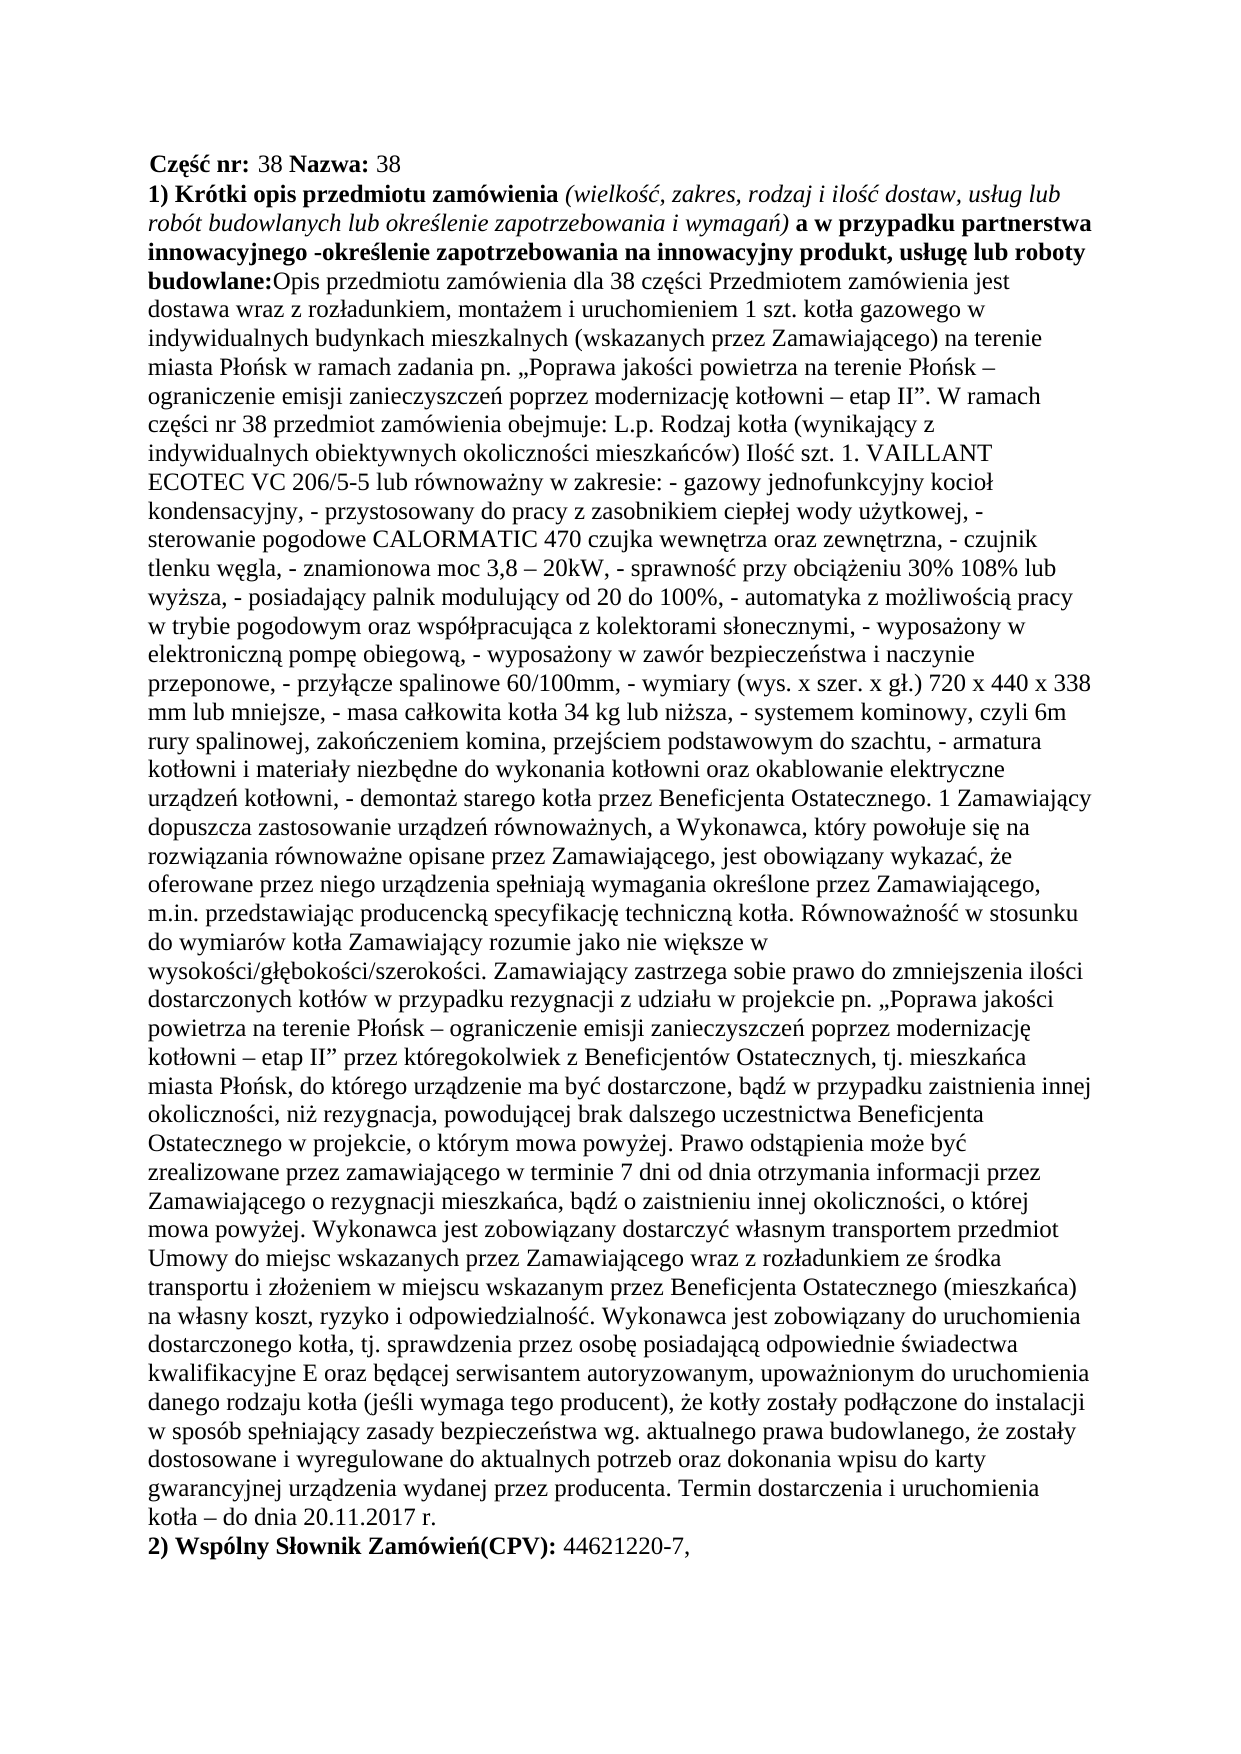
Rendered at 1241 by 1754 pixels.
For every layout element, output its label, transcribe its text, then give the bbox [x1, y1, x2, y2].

table_header 38 [374, 148, 407, 179]
table_header Nazwa: [288, 148, 374, 179]
table_header Część nr: [148, 148, 256, 179]
text 1) Krótki opis przedmiotu zamówienia (wielkość, zakres, rodzaj i ilość dostaw, usług lub robót budowlanych lub określenie zapotrzebowania i wymagań) a w przypadku partnerstwa innowacyjnego -określenie zapotrzebowania na innowacyjny produkt, usługę lub roboty budowlane:Opis przedmiotu zamówienia dla 38 części Przedmiotem zamówienia jest dostawa wraz z rozładunkiem, montażem i uruchomieniem 1 szt. kotła gazowego w indywidualnych budynkach mieszkalnych (wskazanych przez Zamawiającego) na terenie miasta Płońsk w ramach zadania pn. „Poprawa jakości powietrza na terenie Płońsk – ograniczenie emisji zanieczyszczeń poprzez modernizację kotłowni – etap II”. W ramach części nr 38 przedmiot zamówienia obejmuje: L.p. Rodzaj kotła (wynikający z indywidualnych obiektywnych okoliczności mieszkańców) Ilość szt. 1. VAILLANT ECOTEC VC 206/5-5 lub równoważny w zakresie: - gazowy jednofunkcyjny kocioł kondensacyjny, - przystosowany do pracy z zasobnikiem ciepłej wody użytkowej, - sterowanie pogodowe CALORMATIC 470 czujka wewnętrza oraz zewnętrzna, - czujnik tlenku węgla, - znamionowa moc 3,8 – 20kW, - sprawność przy obciążeniu 30% 108% lub wyższa, - posiadający palnik modulujący od 20 do 100%, - automatyka z możliwością pracy w trybie pogodowym oraz współpracująca z kolektorami słonecznymi, - wyposażony w elektroniczną pompę obiegową, - wyposażony w zawór bezpieczeństwa i naczynie przeponowe, - przyłącze spalinowe 60/100mm, - wymiary (wys. x szer. x gł.) 720 x 440 x 338 mm lub mniejsze, - masa całkowita kotła 34 kg lub niższa, - systemem kominowy, czyli 6m rury spalinowej, zakończeniem komina, przejściem podstawowym do szachtu, - armatura kotłowni i materiały niezbędne do wykonania kotłowni oraz okablowanie elektryczne urządzeń kotłowni, - demontaż starego kotła przez Beneficjenta Ostatecznego. 1 Zamawiający dopuszcza zastosowanie urządzeń równoważnych, a Wykonawca, który powołuje się na rozwiązania równoważne opisane przez Zamawiającego, jest obowiązany wykazać, że oferowane przez niego urządzenia spełniają wymagania określone przez Zamawiającego, m.in. przedstawiając producencką specyfikację techniczną kotła. Równoważność w stosunku do wymiarów kotła Zamawiający rozumie jako nie większe w wysokości/głębokości/szerokości. Zamawiający zastrzega sobie prawo do zmniejszenia ilości dostarczonych kotłów w przypadku rezygnacji z udziału w projekcie pn. „Poprawa jakości powietrza na terenie Płońsk – ograniczenie emisji zanieczyszczeń poprzez modernizację kotłowni – etap II” przez któregokolwiek z Beneficjentów Ostatecznych, tj. mieszkańca miasta Płońsk, do którego urządzenie ma być dostarczone, bądź w przypadku zaistnienia innej okoliczności, niż rezygnacja, powodującej brak dalszego uczestnictwa Beneficjenta Ostatecznego w projekcie, o którym mowa powyżej. Prawo odstąpienia może być zrealizowane przez zamawiającego w terminie 7 dni od dnia otrzymania informacji przez Zamawiającego o rezygnacji mieszkańca, bądź o zaistnieniu innej okoliczności, o której mowa powyżej. Wykonawca jest zobowiązany dostarczyć własnym transportem przedmiot Umowy do miejsc wskazanych przez Zamawiającego wraz z rozładunkiem ze środka transportu i złożeniem w miejscu wskazanym przez Beneficjenta Ostatecznego (mieszkańca) na własny koszt, ryzyko i odpowiedzialność. Wykonawca jest zobowiązany do uruchomienia dostarczonego kotła, tj. sprawdzenia przez osobę posiadającą odpowiednie świadectwa kwalifikacyjne E oraz będącej serwisantem autoryzowanym, upoważnionym do uruchomienia danego rodzaju kotła (jeśli wymaga tego producent), że kotły zostały podłączone do instalacji w sposób spełniający zasady bezpieczeństwa wg. aktualnego prawa budowlanego, że zostały dostosowane i wyregulowane do aktualnych potrzeb oraz dokonania wpisu do karty gwarancyjnej urządzenia wydanej przez producenta. Termin dostarczenia i uruchomienia kotła – do dnia 20.11.2017 r. 2) Wspólny Słownik Zamówień(CPV): 44621220-7, [148, 179, 1093, 1588]
table_header 38 [256, 148, 287, 179]
